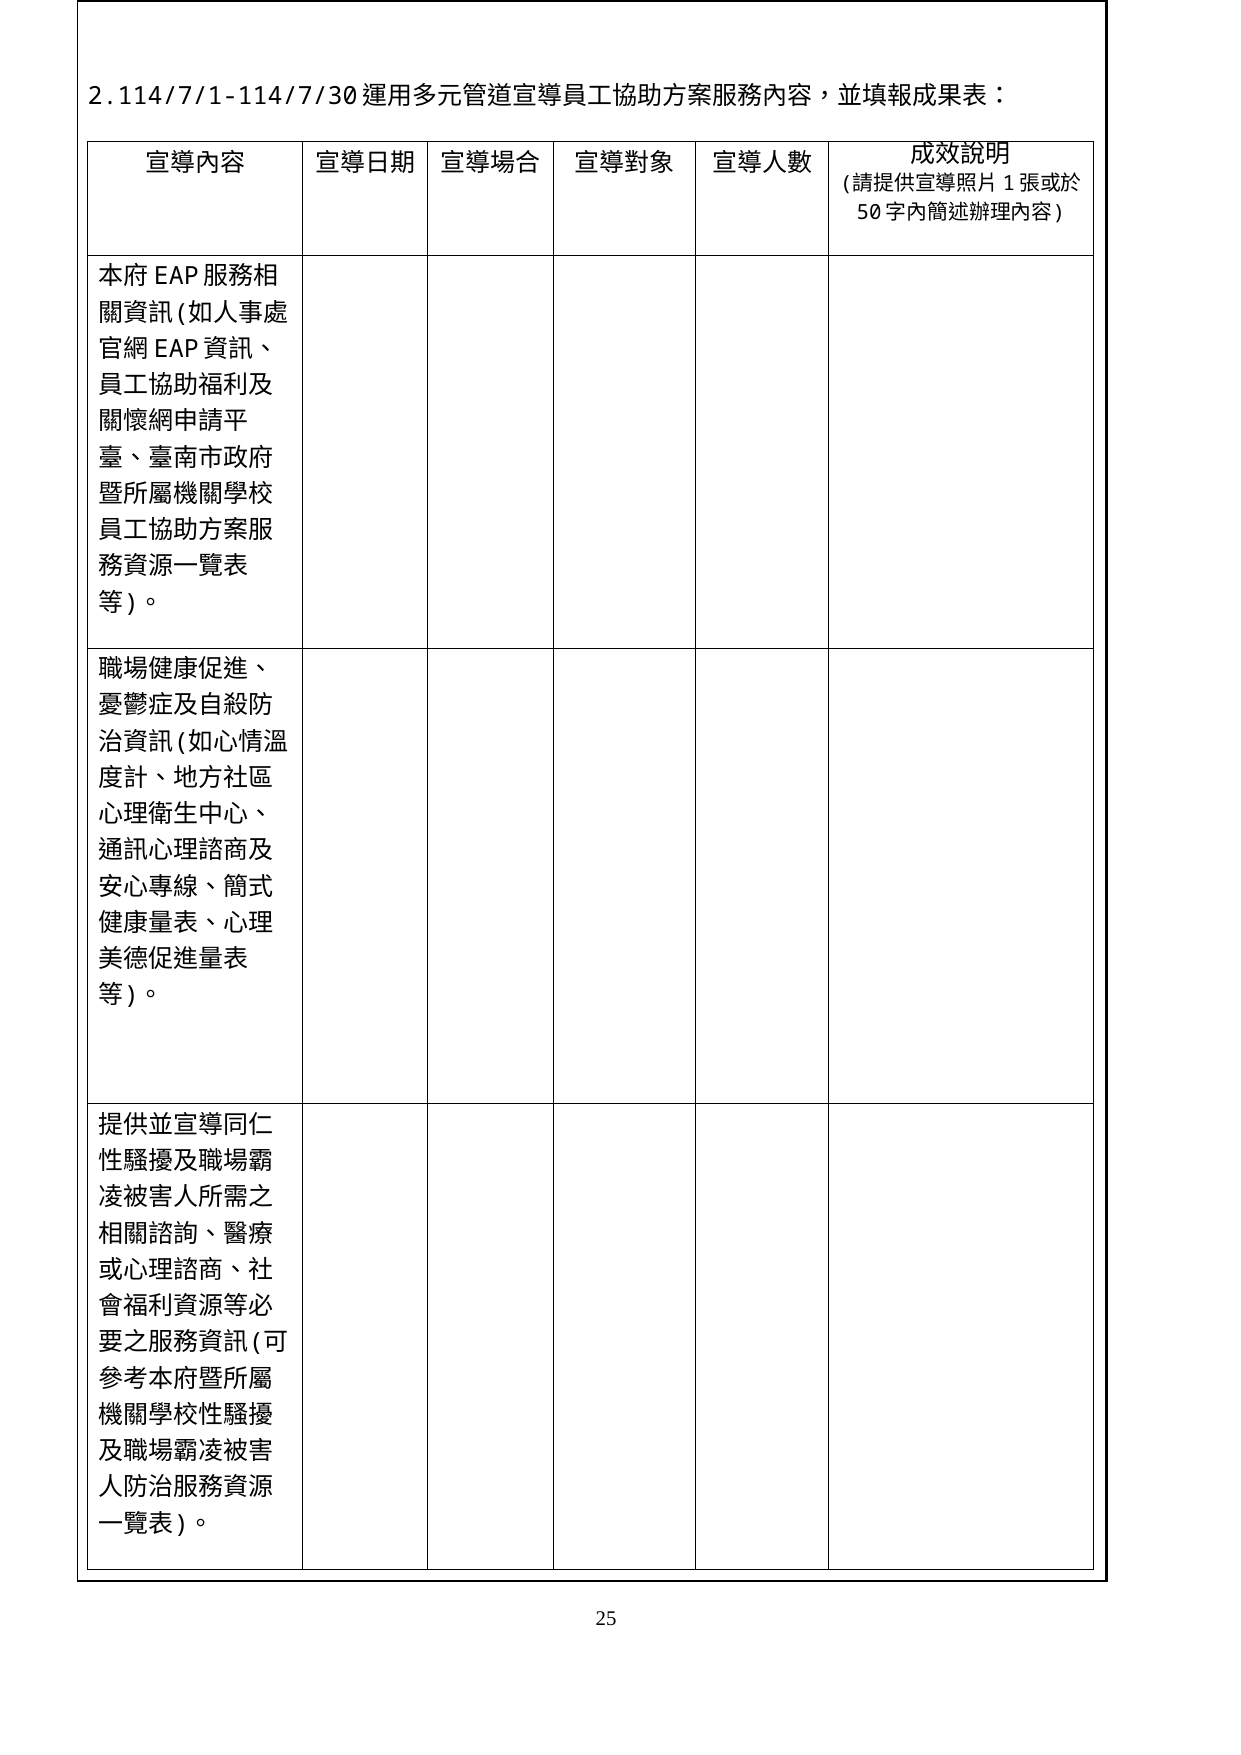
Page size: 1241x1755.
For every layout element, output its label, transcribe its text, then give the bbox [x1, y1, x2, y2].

table_header 宣導對象 [554, 142, 695, 255]
table_cell [554, 649, 695, 1103]
table_cell [554, 256, 695, 647]
table_cell [303, 1104, 427, 1568]
table_cell [303, 649, 427, 1103]
table_cell [428, 1104, 553, 1568]
table_cell 本府EAP服務相關資訊(如人事處官網EAP資訊、員工協助福利及關懷網申請平臺、臺南市政府暨所屬機關學校員工協助方案服務資源一覽表等)。 [88, 256, 302, 647]
table_cell [829, 256, 1093, 647]
table_header 宣導日期 [303, 142, 427, 255]
table_cell [696, 256, 828, 647]
table_cell [696, 1104, 828, 1568]
table_header 宣導場合 [428, 142, 553, 255]
table_cell [696, 649, 828, 1103]
table_cell 職場健康促進、憂鬱症及自殺防治資訊(如心情溫度計、地方社區心理衛生中心、通訊心理諮商及安心專線、簡式健康量表、心理美德促進量表等)。 [88, 649, 302, 1103]
table_cell [829, 649, 1093, 1103]
table_cell 提供並宣導同仁性騷擾及職場霸凌被害人所需之相關諮詢、醫療或心理諮商、社會福利資源等必要之服務資訊(可參考本府暨所屬機關學校性騷擾及職場霸凌被害人防治服務資源一覽表)。 [88, 1104, 302, 1568]
table_header 2.114/7/1-114/7/30運用多元管道宣導員工協助方案服務內容，並填報成果表： [78, 2, 1105, 1580]
table_cell [428, 649, 553, 1103]
table_cell [303, 256, 427, 647]
table_cell [554, 1104, 695, 1568]
table_cell [428, 256, 553, 647]
table_header 宣導內容 [88, 142, 302, 255]
table_header 成效說明 (請提供宣導照片1張或於50字內簡述辦理內容) [829, 142, 1093, 255]
table_cell [829, 1104, 1093, 1568]
table_header 宣導人數 [696, 142, 828, 255]
